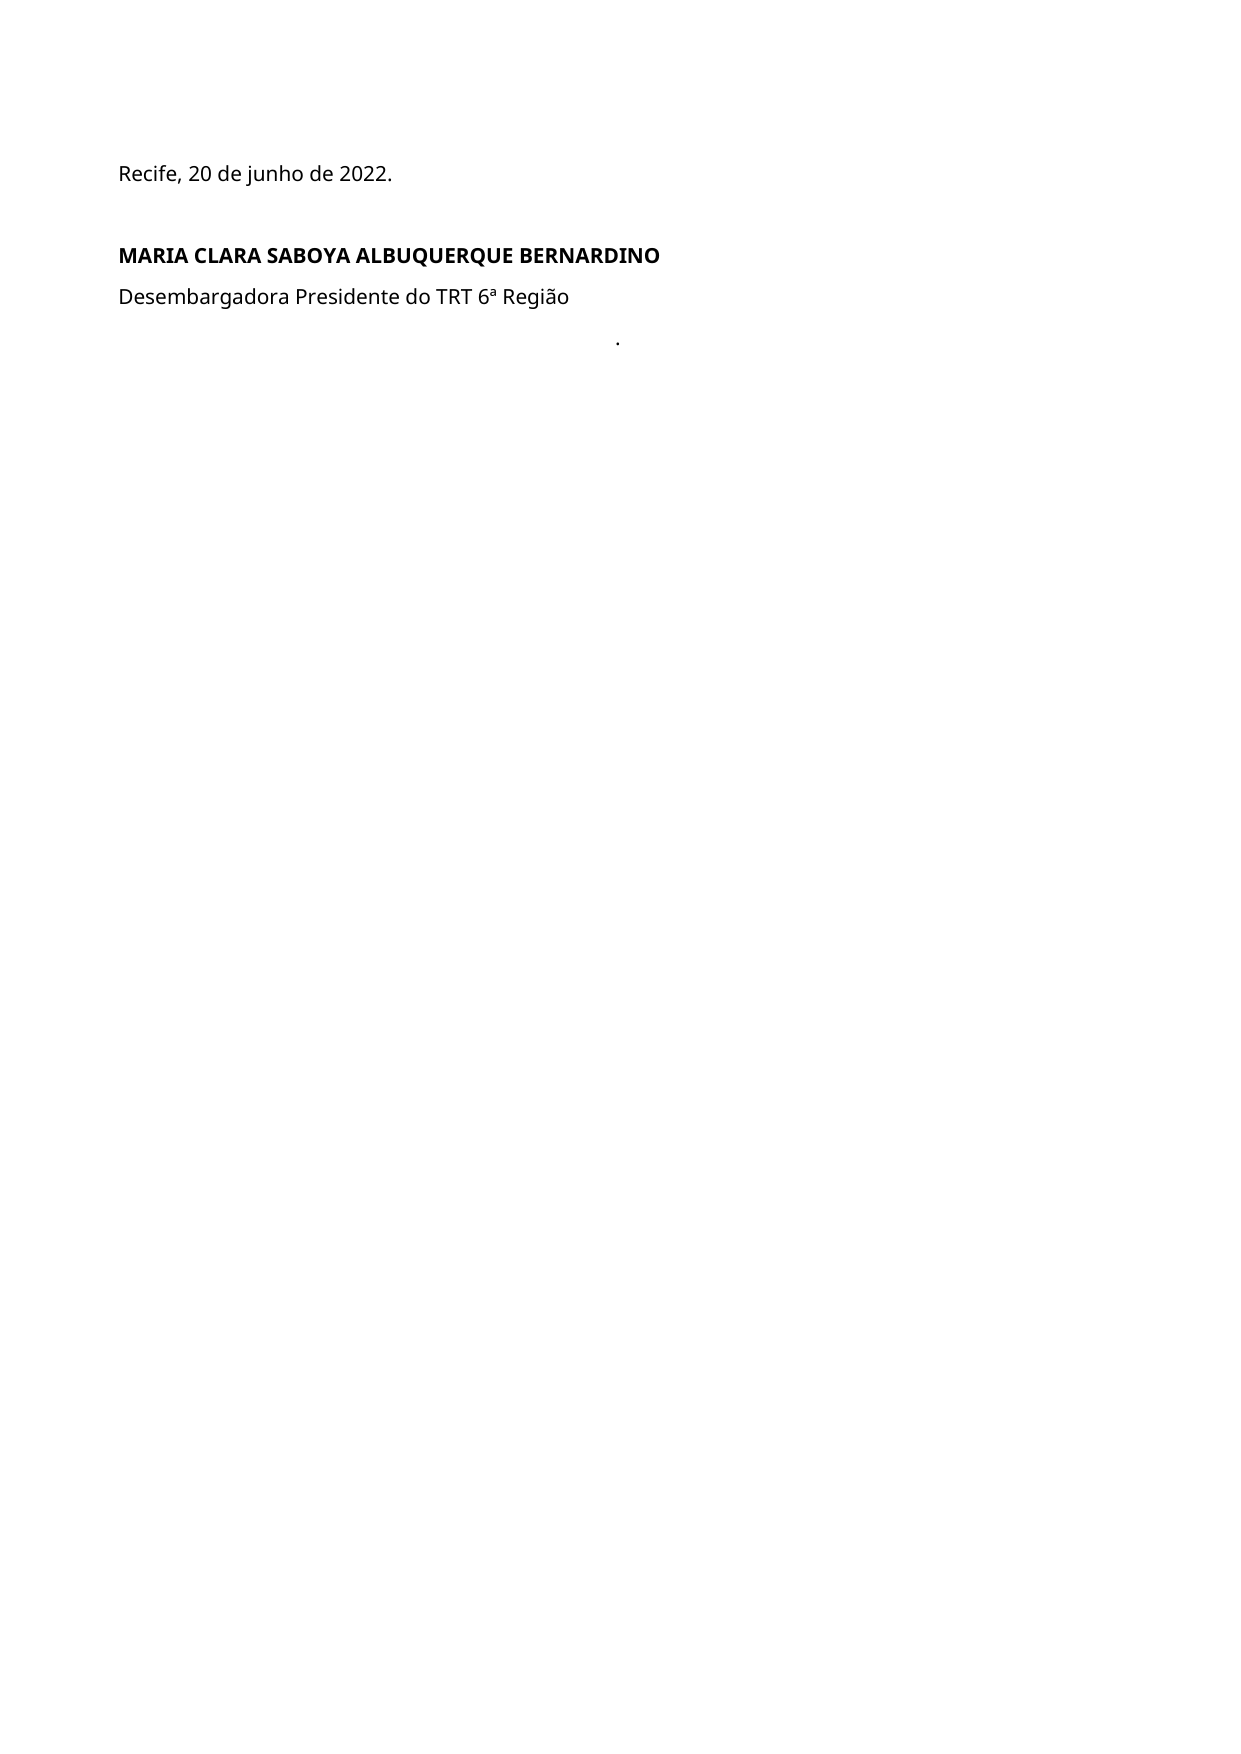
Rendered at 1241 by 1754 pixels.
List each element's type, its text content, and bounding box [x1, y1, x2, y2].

text Recife, 20 de junho de 2022. [118, 159, 1122, 188]
text MARIA CLARA SABOYA ALBUQUERQUE BERNARDINO [118, 242, 1122, 270]
text Desembargadora Presidente do TRT 6ª Região [118, 282, 1122, 311]
text . [118, 323, 1122, 352]
